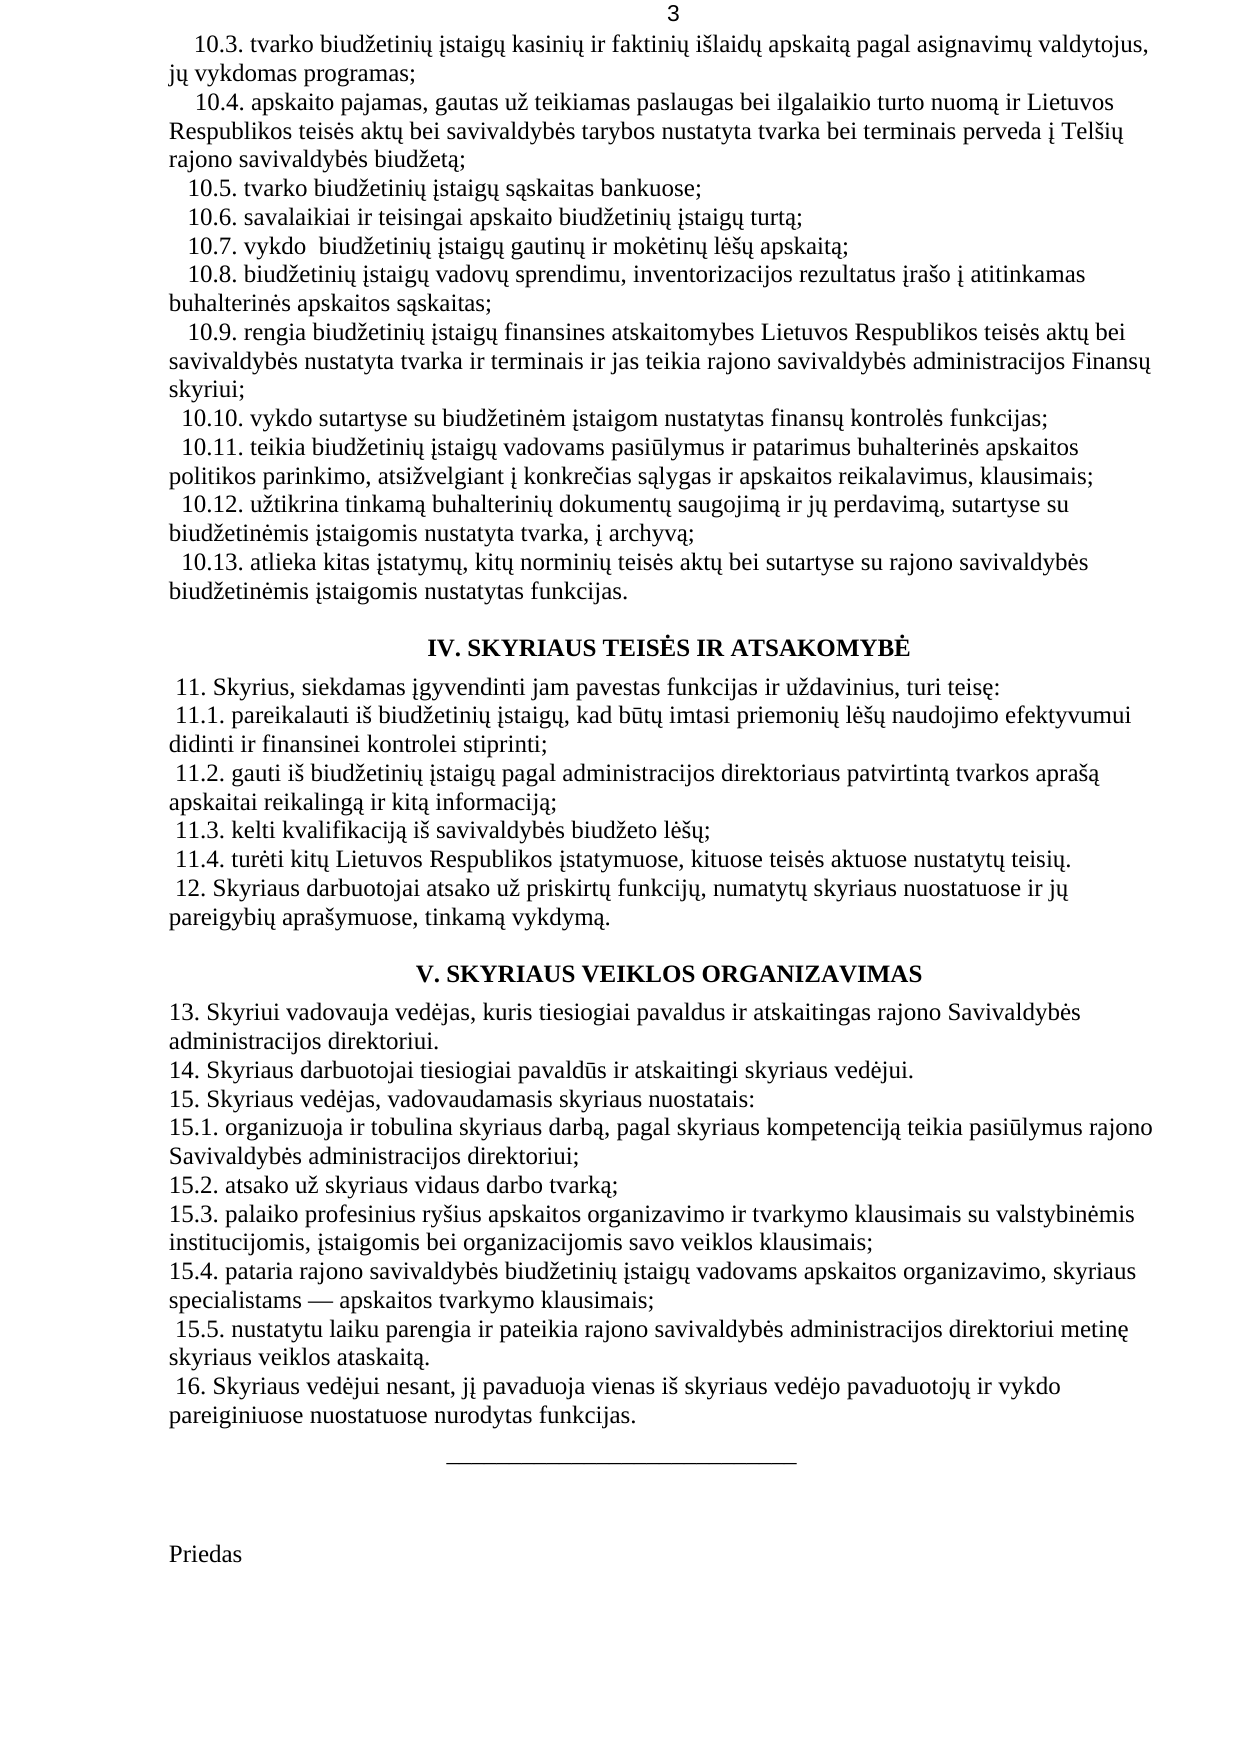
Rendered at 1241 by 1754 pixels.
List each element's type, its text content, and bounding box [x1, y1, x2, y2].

text ____________________________ [169, 1438, 1169, 1467]
text 13. Skyriui vadovauja vedėjas, kuris tiesiogiai pavaldus ir atskaitingas rajono Savivaldybės administracijos direktoriui. 14. Skyriaus darbuotojai tiesiogiai pavaldūs ir atskaitingi skyriaus vedėjui. 15. Skyriaus vedėjas, vadovaudamasis skyriaus nuostatais: 15.1. organizuoja ir tobulina skyriaus darbą, pagal skyriaus kompetenciją teikia pasiūlymus rajono Savivaldybės administracijos direktoriui; 15.2. atsako už skyriaus vidaus darbo tvarką; 15.3. palaiko profesinius ryšius apskaitos organizavimo ir tvarkymo klausimais su valstybinėmis institucijomis, įstaigomis bei organizacijomis savo veiklos klausimais; 15.4. pataria rajono savivaldybės biudžetinių įstaigų vadovams apskaitos organizavimo, skyriaus specialistams — apskaitos tvarkymo klausimais; 15.5. nustatytu laiku parengia ir pateikia rajono savivaldybės administracijos direktoriui metinę skyriaus veiklos ataskaitą. 16. Skyriaus vedėjui nesant, jį pavaduoja vienas iš skyriaus vedėjo pavaduotojų ir vykdo pareiginiuose nuostatuose nurodytas funkcijas. [169, 997, 1169, 1429]
text 10.3. tvarko biudžetinių įstaigų kasinių ir faktinių išlaidų apskaitą pagal asignavimų valdytojus, jų vykdomas programas; [169, 29, 1169, 87]
text IV. SKYRIAUS TEISĖS IR ATSAKOMYBĖ [169, 633, 1169, 662]
text V. SKYRIAUS VEIKLOS ORGANIZAVIMAS [169, 959, 1169, 988]
text 10.4. apskaito pajamas, gautas už teikiamas paslaugas bei ilgalaikio turto nuomą ir Lietuvos Respublikos teisės aktų bei savivaldybės tarybos nustatyta tvarka bei terminais perveda į Telšių rajono savivaldybės biudžetą; 10.5. tvarko biudžetinių įstaigų sąskaitas bankuose; 10.6. savalaikiai ir teisingai apskaito biudžetinių įstaigų turtą; 10.7. vykdo biudžetinių įstaigų gautinų ir mokėtinų lėšų apskaitą; 10.8. biudžetinių įstaigų vadovų sprendimu, inventorizacijos rezultatus įrašo į atitinkamas buhalterinės apskaitos sąskaitas; 10.9. rengia biudžetinių įstaigų finansines atskaitomybes Lietuvos Respublikos teisės aktų bei savivaldybės nustatyta tvarka ir terminais ir jas teikia rajono savivaldybės administracijos Finansų skyriui; 10.10. vykdo sutartyse su biudžetinėm įstaigom nustatytas finansų kontrolės funkcijas; 10.11. teikia biudžetinių įstaigų vadovams pasiūlymus ir patarimus buhalterinės apskaitos politikos parinkimo, atsižvelgiant į konkrečias sąlygas ir apskaitos reikalavimus, klausimais; 10.12. užtikrina tinkamą buhalterinių dokumentų saugojimą ir jų perdavimą, sutartyse su biudžetinėmis įstaigomis nustatyta tvarka, į archyvą; 10.13. atlieka kitas įstatymų, kitų norminių teisės aktų bei sutartyse su rajono savivaldybės biudžetinėmis įstaigomis nustatytas funkcijas. [169, 87, 1169, 604]
text 11. Skyrius, siekdamas įgyvendinti jam pavestas funkcijas ir uždavinius, turi teisę: 11.1. pareikalauti iš biudžetinių įstaigų, kad būtų imtasi priemonių lėšų naudojimo efektyvumui didinti ir finansinei kontrolei stiprinti; 11.2. gauti iš biudžetinių įstaigų pagal administracijos direktoriaus patvirtintą tvarkos aprašą apskaitai reikalingą ir kitą informaciją; 11.3. kelti kvalifikaciją iš savivaldybės biudžeto lėšų; 11.4. turėti kitų Lietuvos Respublikos įstatymuose, kituose teisės aktuose nustatytų teisių. 12. Skyriaus darbuotojai atsako už priskirtų funkcijų, numatytų skyriaus nuostatuose ir jų pareigybių aprašymuose, tinkamą vykdymą. [169, 672, 1169, 930]
text Priedas [169, 1539, 1169, 1568]
